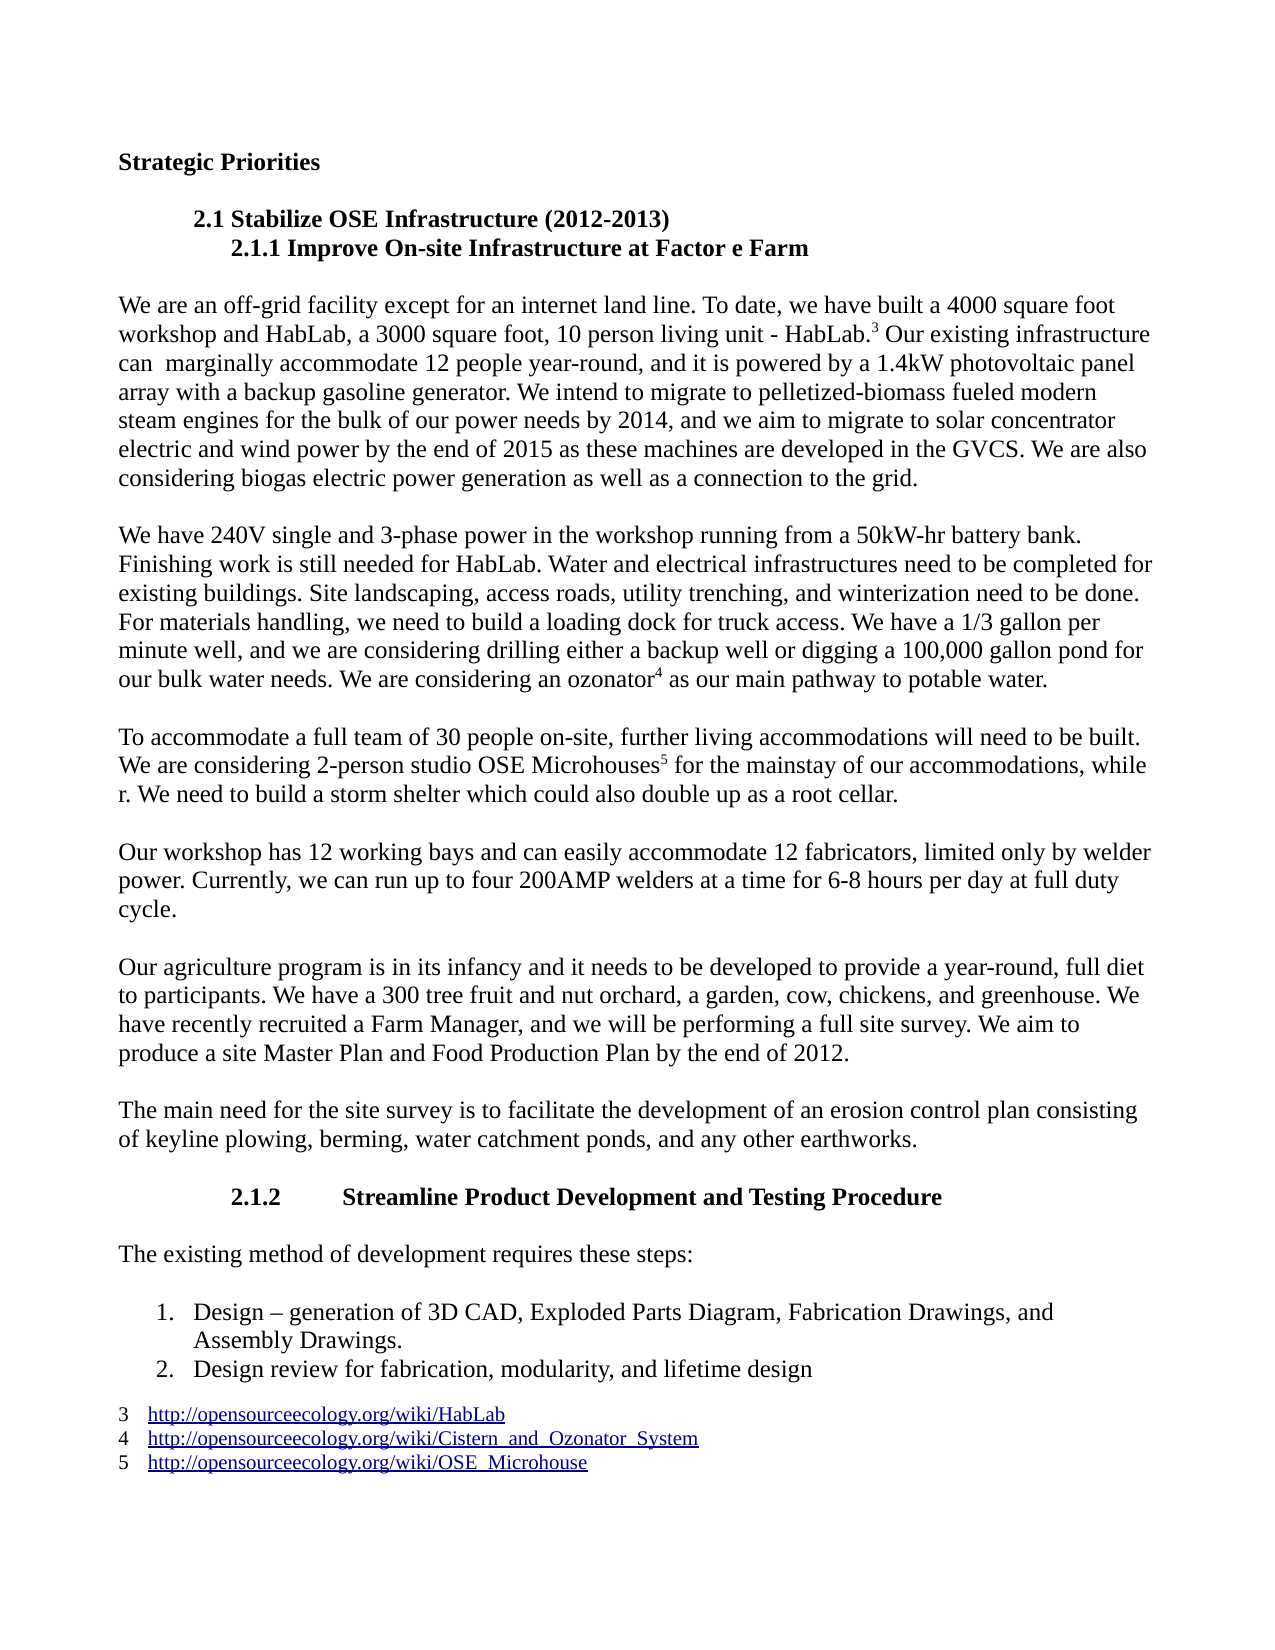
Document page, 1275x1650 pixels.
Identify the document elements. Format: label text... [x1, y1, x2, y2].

list Streamline Product Development and Testing Procedure [231, 1182, 1157, 1211]
text Our workshop has 12 working bays and can easily accommodate 12 fabricators, limited only by welder power. Currently, we can run up to four 200AMP welders at a time for 6-8 hours per day at full duty cycle. [118, 837, 1157, 923]
text We are an off-grid facility except for an internet land line. To date, we have built a 4000 square foot workshop and HabLab, a 3000 square foot, 10 person living unit - HabLab. Our existing infrastructure can marginally accommodate 12 people year-round, and it is powered by a 1.4kW photovoltaic panel array with a backup gasoline generator. We intend to migrate to pelletized-biomass fueled modern steam engines for the bulk of our power needs by 2014, and we aim to migrate to solar concentrator electric and wind power by the end of 2015 as these machines are developed in the GVCS. We are also considering biogas electric power generation as well as a connection to the grid. [118, 291, 1157, 492]
text The existing method of development requires these steps: [118, 1239, 1157, 1268]
text http://opensourceecology.org/wiki/OSE_Microhouse [118, 1449, 1157, 1474]
text We have 240V single and 3-phase power in the workshop running from a 50kW-hr battery bank. Finishing work is still needed for HabLab. Water and electrical infrastructures need to be completed for existing buildings. Site landscaping, access roads, utility trenching, and winterization need to be done. For materials handling, we need to build a loading dock for truck access. We have a 1/3 gallon per minute well, and we are considering drilling either a backup well or digging a 100,000 gallon pond for our bulk water needs. We are considering an ozonator as our main pathway to potable water. [118, 521, 1157, 693]
text The main need for the site survey is to facilitate the development of an erosion control plan consisting of keyline plowing, berming, water catchment ponds, and any other earthworks. [118, 1096, 1157, 1153]
list Design – generation of 3D CAD, Exploded Parts Diagram, Fabrication Drawings, and Assembly Drawings. [156, 1297, 1157, 1354]
list 2.1.1 Improve On-site Infrastructure at Factor e Farm [193, 233, 1157, 262]
text http://opensourceecology.org/wiki/Cistern_and_Ozonator_System [118, 1426, 1157, 1449]
text To accommodate a full team of 30 people on-site, further living accommodations will need to be built. We are considering 2-person studio OSE Microhouses for the mainstay of our accommodations, while r. We need to build a storm shelter which could also double up as a root cellar. [118, 722, 1157, 808]
text Our agriculture program is in its infancy and it needs to be developed to provide a year-round, full diet to participants. We have a 300 tree fruit and nut orchard, a garden, cow, chickens, and greenhouse. We have recently recruited a Farm Manager, and we will be performing a full site survey. We aim to produce a site Master Plan and Food Production Plan by the end of 2012. [118, 952, 1157, 1067]
list Stabilize OSE Infrastructure (2012-2013) [193, 204, 1157, 233]
text Strategic Priorities [118, 147, 1157, 176]
list Design review for fabrication, modularity, and lifetime design [156, 1354, 1157, 1383]
text http://opensourceecology.org/wiki/HabLab [118, 1401, 1157, 1426]
